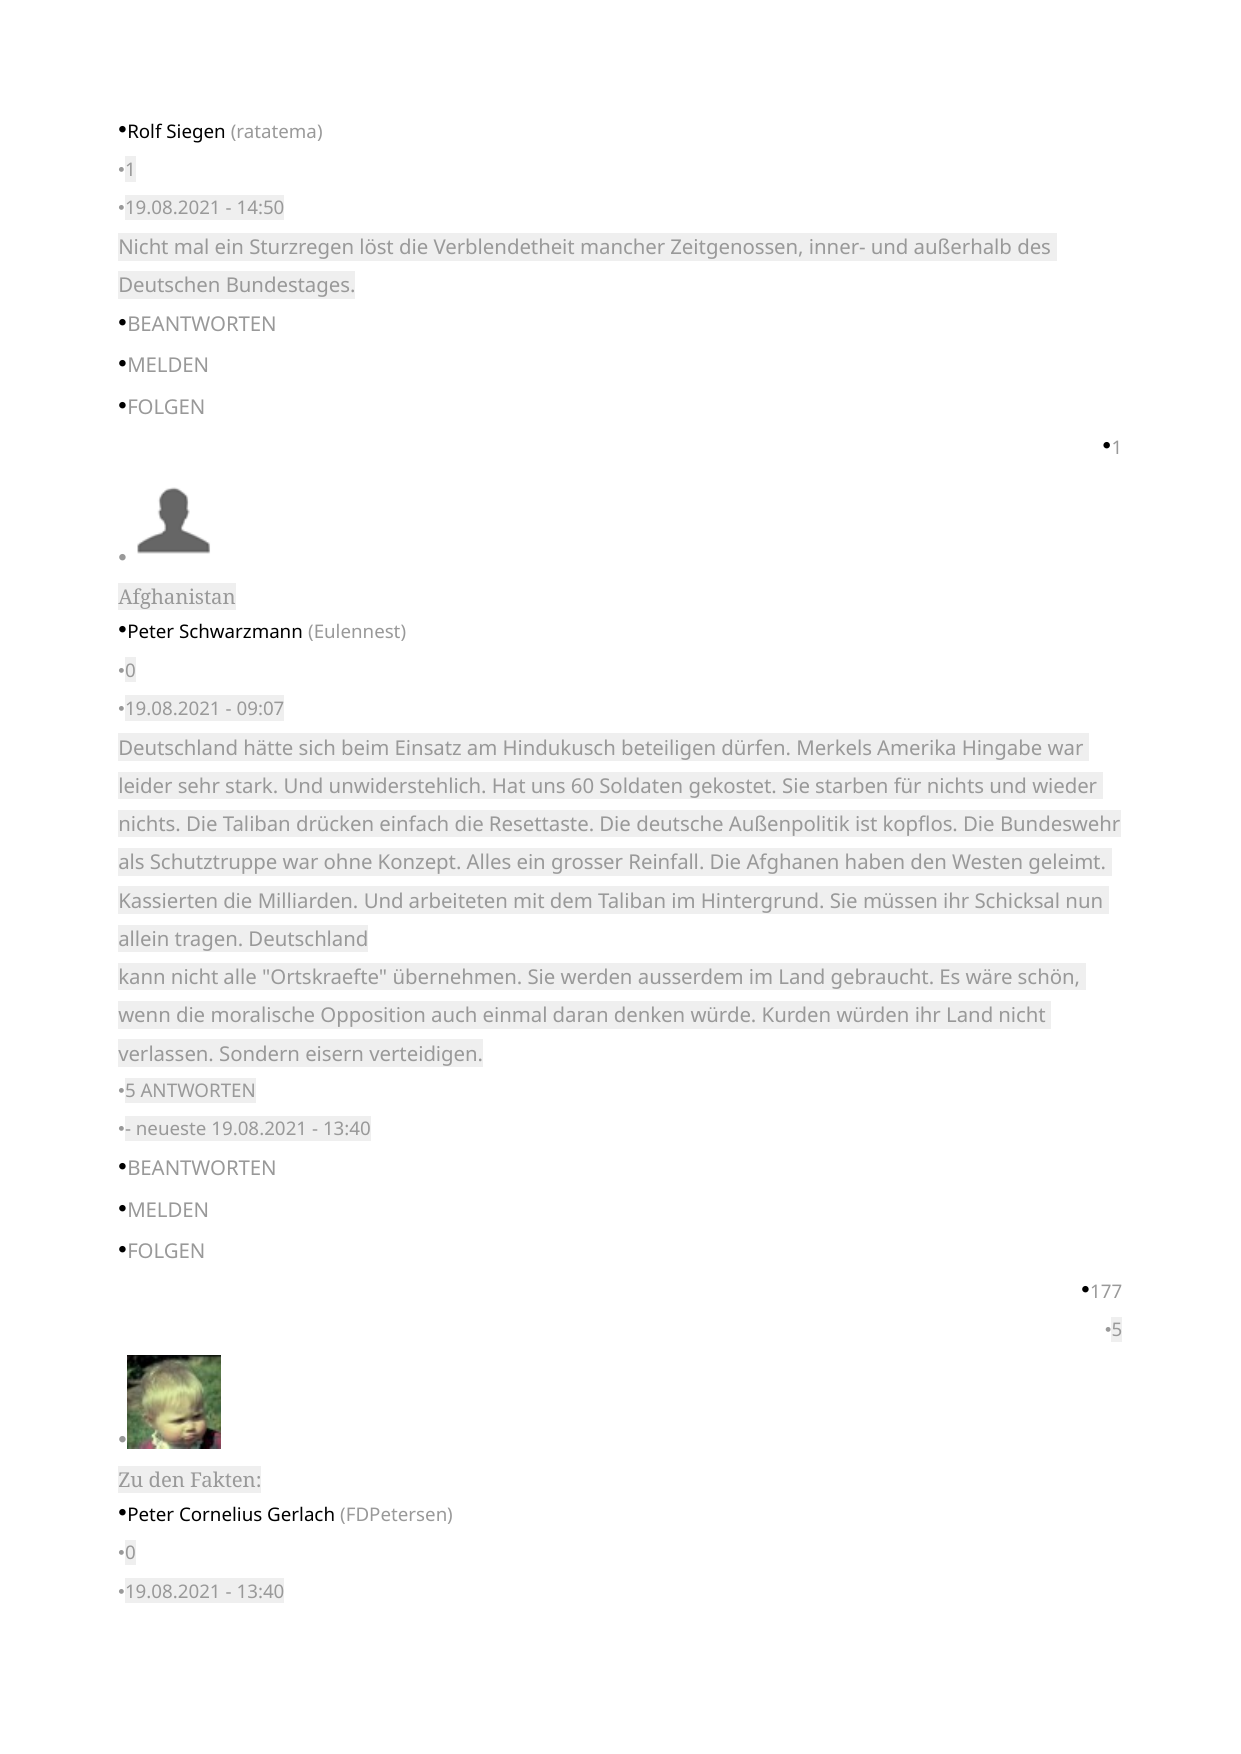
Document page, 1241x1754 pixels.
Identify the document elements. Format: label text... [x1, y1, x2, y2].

list 177 [118, 1278, 1122, 1304]
picture [127, 472, 221, 566]
list 5 ANTWORTEN [118, 1077, 1122, 1103]
list 1 [118, 156, 1122, 182]
list BEANTWORTEN [118, 1154, 1122, 1182]
list FOLGEN [118, 1237, 1122, 1265]
list Afghanistan [118, 583, 1122, 610]
list 19.08.2021 - 14:50 [118, 194, 1122, 220]
list Deutschland hätte sich beim Einsatz am Hindukusch beteiligen dürfen. Merkels Amerika Hingabe war leider sehr stark. Und unwiderstehlich. Hat uns 60 Soldaten gekostet. Sie starben für nichts und wieder nichts. Die Taliban drücken einfach die Resettaste. Die deutsche Außenpolitik ist kopflos. Die Bundeswehr als Schutztruppe war ohne Konzept. Alles ein grosser Reinfall. Die Afghanen haben den Westen geleimt. Kassierten die Milliarden. Und arbeiteten mit dem Taliban im Hintergrund. Sie müssen ihr Schicksal nun allein tragen. Deutschland kann nicht alle "Ortskraefte" übernehmen. Sie werden ausserdem im Land gebraucht. Es wäre schön, wenn die moralische Opposition auch einmal daran denken würde. Kurden würden ihr Land nicht verlassen. Sondern eisern verteidigen. [118, 733, 1122, 1067]
list Rolf Siegen (ratatema) [118, 118, 1122, 144]
list - neueste 19.08.2021 - 13:40 [118, 1116, 1122, 1141]
list MELDEN [118, 1195, 1122, 1223]
list MELDEN [118, 351, 1122, 378]
list 0 [118, 657, 1122, 682]
list 0 [118, 1540, 1122, 1565]
list BEANTWORTEN [118, 309, 1122, 337]
list 19.08.2021 - 13:40 [118, 1578, 1122, 1603]
list 5 [118, 1317, 1122, 1342]
list Peter Cornelius Gerlach (FDPetersen) [118, 1501, 1122, 1527]
list Nicht mal ein Sturzregen löst die Verblendetheit mancher Zeitgenossen, inner- und außerhalb des Deutschen Bundestages. [118, 233, 1122, 299]
picture [127, 1355, 221, 1449]
list 19.08.2021 - 09:07 [118, 695, 1122, 721]
list FOLGEN [118, 392, 1122, 420]
list Peter Schwarzmann (Eulennest) [118, 619, 1122, 644]
list 1 [118, 434, 1122, 459]
list Zu den Fakten: [118, 1466, 1122, 1493]
